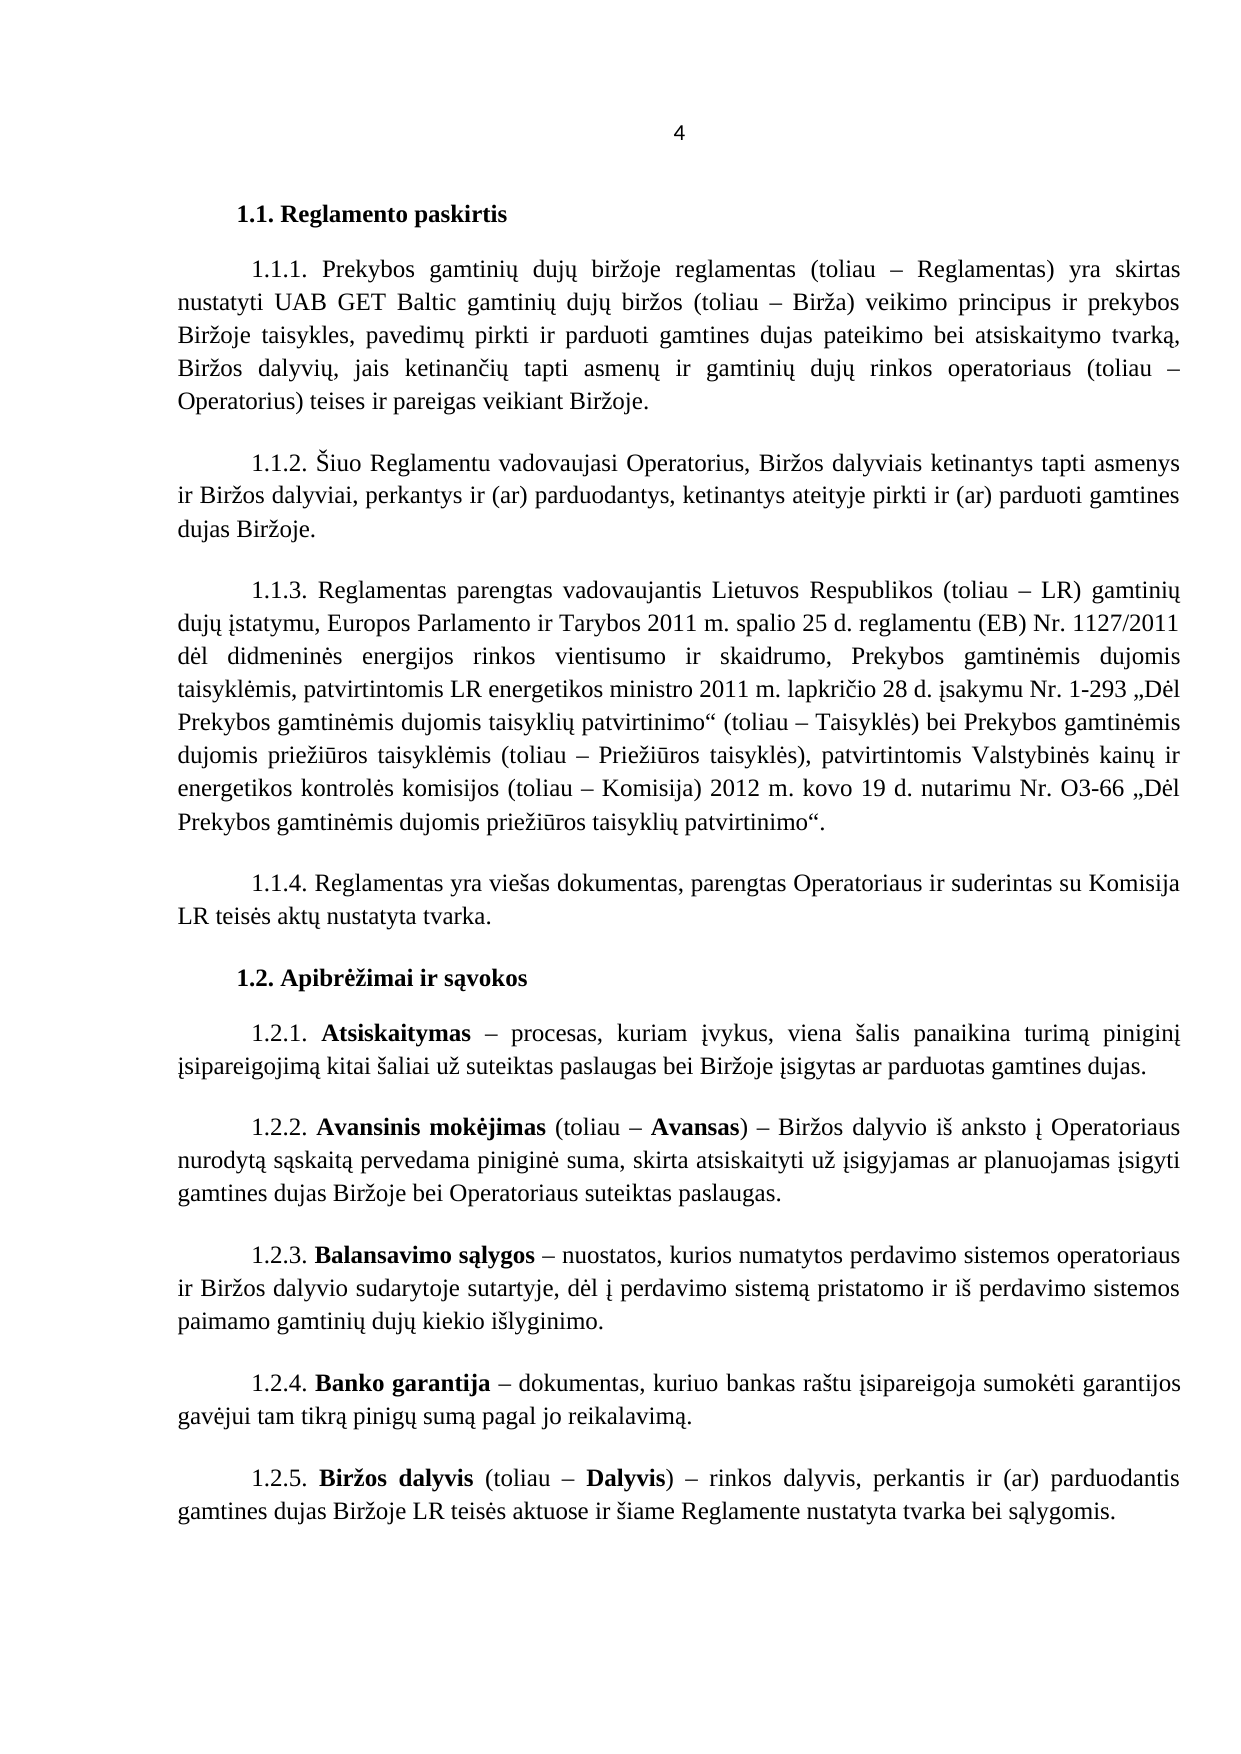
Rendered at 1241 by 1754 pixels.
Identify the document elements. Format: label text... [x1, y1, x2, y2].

text 1.1.1. Prekybos gamtinių dujų biržoje reglamentas (toliau – Reglamentas) yra skirtas nustatyti UAB GET Baltic gamtinių dujų biržos (toliau – Birža) veikimo principus ir prekybos Biržoje taisykles, pavedimų pirkti ir parduoti gamtines dujas pateikimo bei atsiskaitymo tvarką, Biržos dalyvių, jais ketinančių tapti asmenų ir gamtinių dujų rinkos operatoriaus (toliau – Operatorius) teises ir pareigas veikiant Biržoje. [177, 254, 1181, 414]
text 1.1.2. Šiuo Reglamentu vadovaujasi Operatorius, Biržos dalyviais ketinantys tapti asmenys ir Biržos dalyviai, perkantys ir (ar) parduodantys, ketinantys ateityje pirkti ir (ar) parduoti gamtines dujas Biržoje. [177, 448, 1181, 542]
text 1.2.1. Atsiskaitymas – procesas, kuriam įvykus, viena šalis panaikina turimą piniginį įsipareigojimą kitai šaliai už suteiktas paslaugas bei Biržoje įsigytas ar parduotas gamtines dujas. [177, 1018, 1181, 1079]
text 1.2.3. Balansavimo sąlygos – nuostatos, kurios numatytos perdavimo sistemos operatoriaus ir Biržos dalyvio sudarytoje sutartyje, dėl į perdavimo sistemą pristatomo ir iš perdavimo sistemos paimamo gamtinių dujų kiekio išlyginimo. [177, 1240, 1181, 1335]
text 1.2.2. Avansinis mokėjimas (toliau – Avansas) – Biržos dalyvio iš anksto į Operatoriaus nurodytą sąskaitą pervedama piniginė suma, skirta atsiskaityti už įsigyjamas ar planuojamas įsigyti gamtines dujas Biržoje bei Operatoriaus suteiktas paslaugas. [177, 1112, 1181, 1207]
text 1.2.4. Banko garantija – dokumentas, kuriuo bankas raštu įsipareigoja sumokėti garantijos gavėjui tam tikrą pinigų sumą pagal jo reikalavimą. [177, 1368, 1181, 1430]
text 1.1.4. Reglamentas yra viešas dokumentas, parengtas Operatoriaus ir suderintas su Komisija LR teisės aktų nustatyta tvarka. [177, 868, 1181, 930]
text 1.2.5. Biržos dalyvis (toliau – Dalyvis) – rinkos dalyvis, perkantis ir (ar) parduodantis gamtines dujas Biržoje LR teisės aktuose ir šiame Reglamente nustatyta tvarka bei sąlygomis. [177, 1463, 1181, 1525]
text 1.1.3. Reglamentas parengtas vadovaujantis Lietuvos Respublikos (toliau – LR) gamtinių dujų įstatymu, Europos Parlamento ir Tarybos 2011 m. spalio 25 d. reglamentu (EB) Nr. 1127/2011 dėl didmeninės energijos rinkos vientisumo ir skaidrumo, Prekybos gamtinėmis dujomis taisyklėmis, patvirtintomis LR energetikos ministro 2011 m. lapkričio 28 d. įsakymu Nr. 1-293 „Dėl Prekybos gamtinėmis dujomis taisyklių patvirtinimo“ (toliau – Taisyklės) bei Prekybos gamtinėmis dujomis priežiūros taisyklėmis (toliau – Priežiūros taisyklės), patvirtintomis Valstybinės kainų ir energetikos kontrolės komisijos (toliau – Komisija) 2012 m. kovo 19 d. nutarimu Nr. O3-66 „Dėl Prekybos gamtinėmis dujomis priežiūros taisyklių patvirtinimo“. [177, 575, 1181, 835]
text 1.2. Apibrėžimai ir sąvokos [236, 963, 1181, 992]
text 1.1. Reglamento paskirtis [236, 199, 1181, 228]
